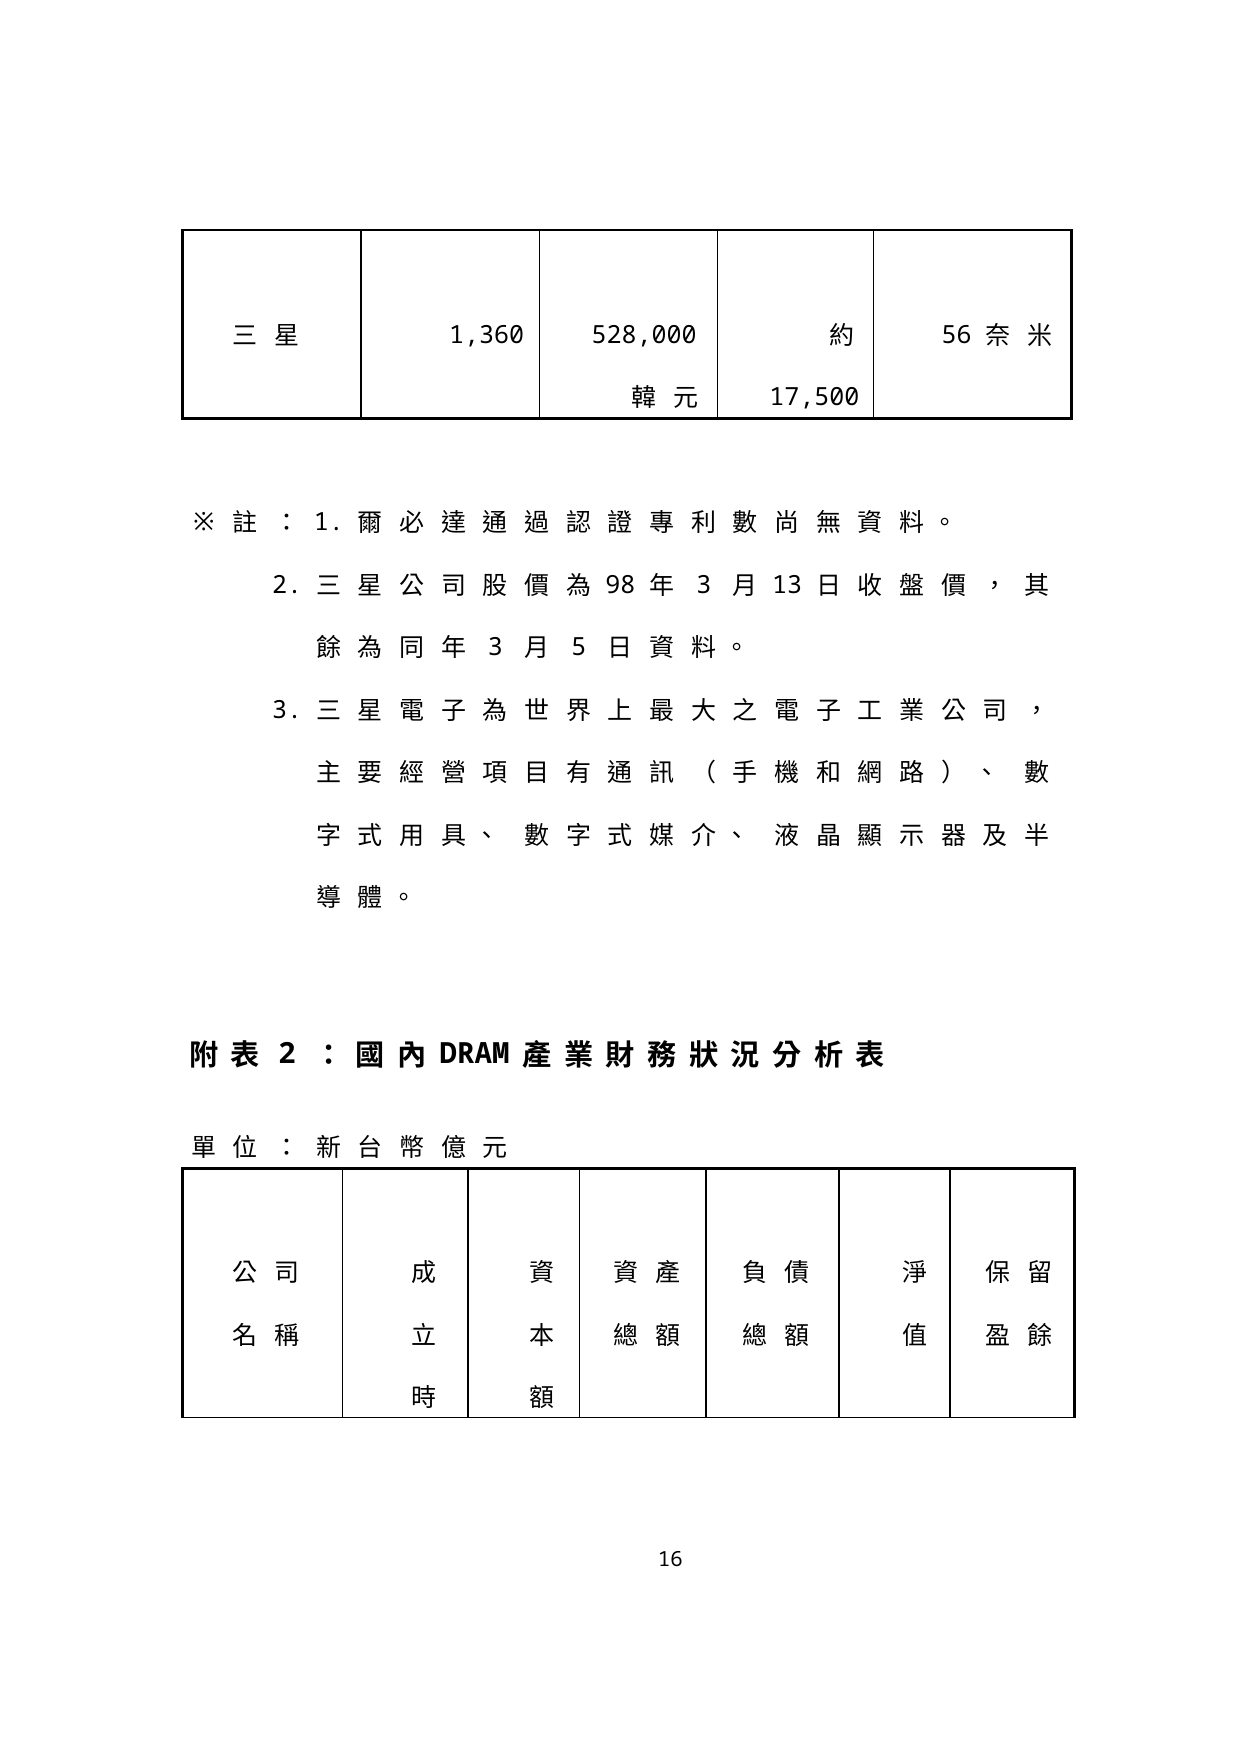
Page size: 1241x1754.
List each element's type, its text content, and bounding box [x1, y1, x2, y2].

table_header 公司名稱 [184, 1170, 342, 1417]
text ※註：1.爾必達通過認證專利數尚無資料。 [183, 479, 1058, 542]
table_header 成立時 [343, 1170, 467, 1417]
text 附表2：國內DRAM產業財務狀況分析表 單位：新台幣億元 [183, 979, 1058, 1167]
table_cell 約17,500 [718, 231, 873, 417]
text 2.三星公司股價為98年3月13日收盤價，其餘為同年3月5日資料。 [256, 542, 1058, 667]
table_cell 56奈米 [874, 231, 1070, 417]
table_header 保留盈餘 [951, 1170, 1073, 1417]
table_cell 1,360 [362, 231, 539, 417]
table_header 淨值 [840, 1170, 949, 1417]
table_header 資本額 [469, 1170, 579, 1417]
table_cell 528,000韓元 [540, 231, 717, 417]
table_header 資產總額 [580, 1170, 705, 1417]
table_header 負債總額 [707, 1170, 838, 1417]
text 3.三星電子為世界上最大之電子工業公司，主要經營項目有通訊（手機和網路）、數字式用具、數字式媒介、液晶顯示器及半導體。 [256, 667, 1058, 917]
table_cell 三星 [184, 231, 360, 417]
